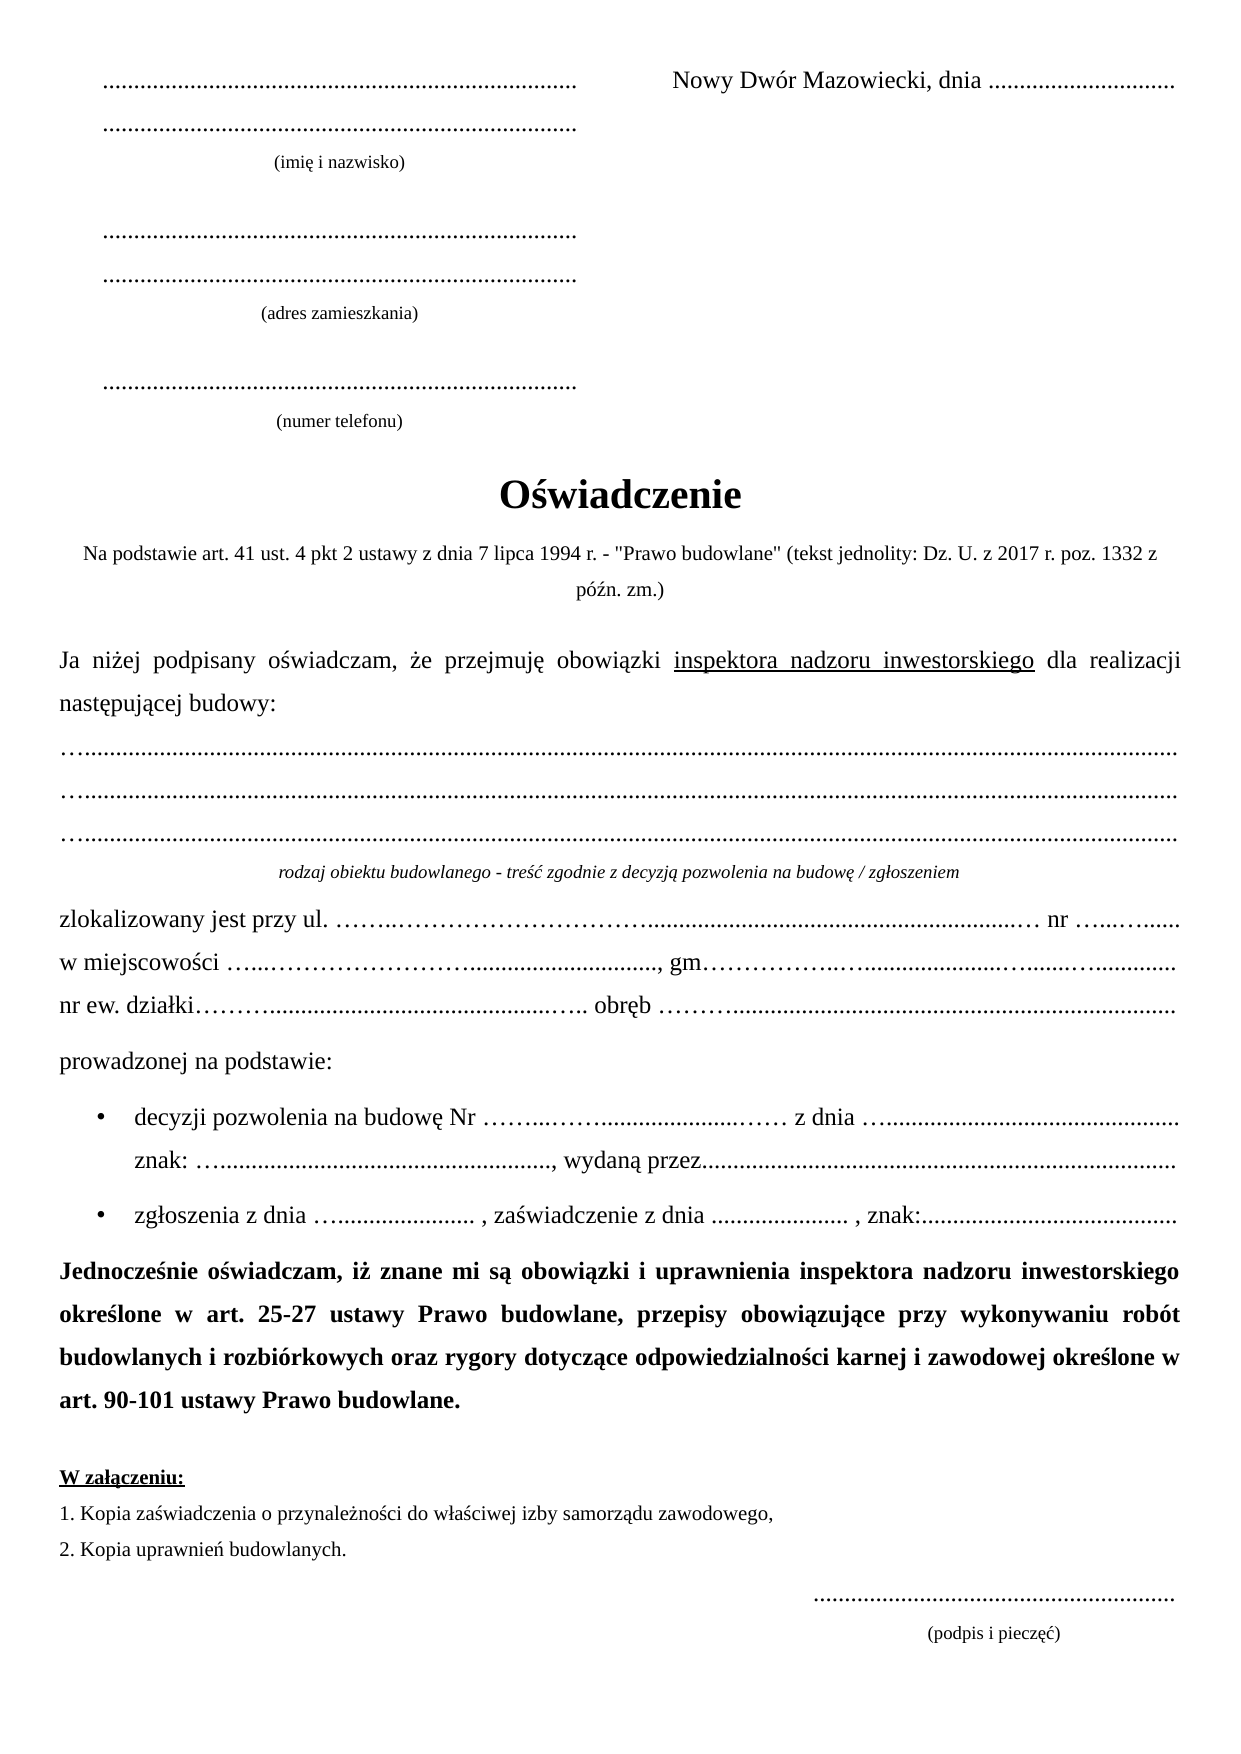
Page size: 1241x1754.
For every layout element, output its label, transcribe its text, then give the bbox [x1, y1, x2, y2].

text 1. Kopia zaświadczenia o przynależności do właściwej izby samorządu zawodowego, [59, 1501, 1181, 1525]
text Oświadczenie [59, 469, 1181, 517]
table_header .......................................................... (podpis i pieczęć) [807, 1573, 1181, 1649]
text rodzaj obiektu budowlanego - treść zgodnie z decyzją pozwolenia na budowę / zgłoszeniem [59, 861, 1181, 883]
text 2. Kopia uprawnień budowlanych. [59, 1537, 1181, 1561]
table_header ............................................................................ ............................................................................ (imię i nazwisko) ............................................................................ ............................................................................ (adres zamieszkania) ............................................................................ (numer telefonu) [59, 59, 620, 437]
table_header Nowy Dwór Mazowiecki, dnia .............................. [620, 59, 1181, 437]
text Ja niżej podpisany oświadczam, że przejmuję obowiązki inspektora nadzoru inwestorskiego dla realizacji następującej budowy: [59, 645, 1181, 717]
text zlokalizowany jest przy ul. ……..…………………………...........................................................… nr …...…...... [59, 904, 1181, 933]
text Jednocześnie oświadczam, iż znane mi są obowiązki i uprawnienia inspektora nadzoru inwestorskiego określone w art. 25-27 ustawy Prawo budowlane, przepisy obowiązujące przy wykonywaniu robót budowlanych i rozbiórkowych oraz rygory dotyczące odpowiedzialności karnej i zawodowej określone w art. 90-101 ustawy Prawo budowlane. [59, 1256, 1181, 1414]
text prowadzonej na podstawie: [59, 1046, 1181, 1075]
list zgłoszenia z dnia …...................... , zaświadczenie z dnia ...................... , znak:......................................... [97, 1200, 1181, 1229]
text …............................................................................................................................................................................... [59, 775, 1181, 803]
text W załączeniu: [59, 1464, 1181, 1489]
text w miejscowości …...…………………….............................., gm……………..…......................….......…............. [59, 947, 1181, 976]
text …............................................................................................................................................................................... [59, 732, 1181, 760]
list decyzji pozwolenia na budowę Nr ……...……......................…… z dnia …............................................... znak: …....................................................., wydaną przez............................................................................ [97, 1102, 1181, 1173]
text nr ew. działki……….............................................….. obręb ………....................................................................... [59, 990, 1181, 1019]
text …............................................................................................................................................................................... [59, 818, 1181, 847]
table_header [59, 1573, 433, 1649]
text Na podstawie art. 41 ust. 4 pkt 2 ustawy z dnia 7 lipca 1994 r. - "Prawo budowlane" (tekst jednolity: Dz. U. z 2017 r. poz. 1332 z późn. zm.) [59, 541, 1181, 601]
table_header [433, 1573, 807, 1649]
